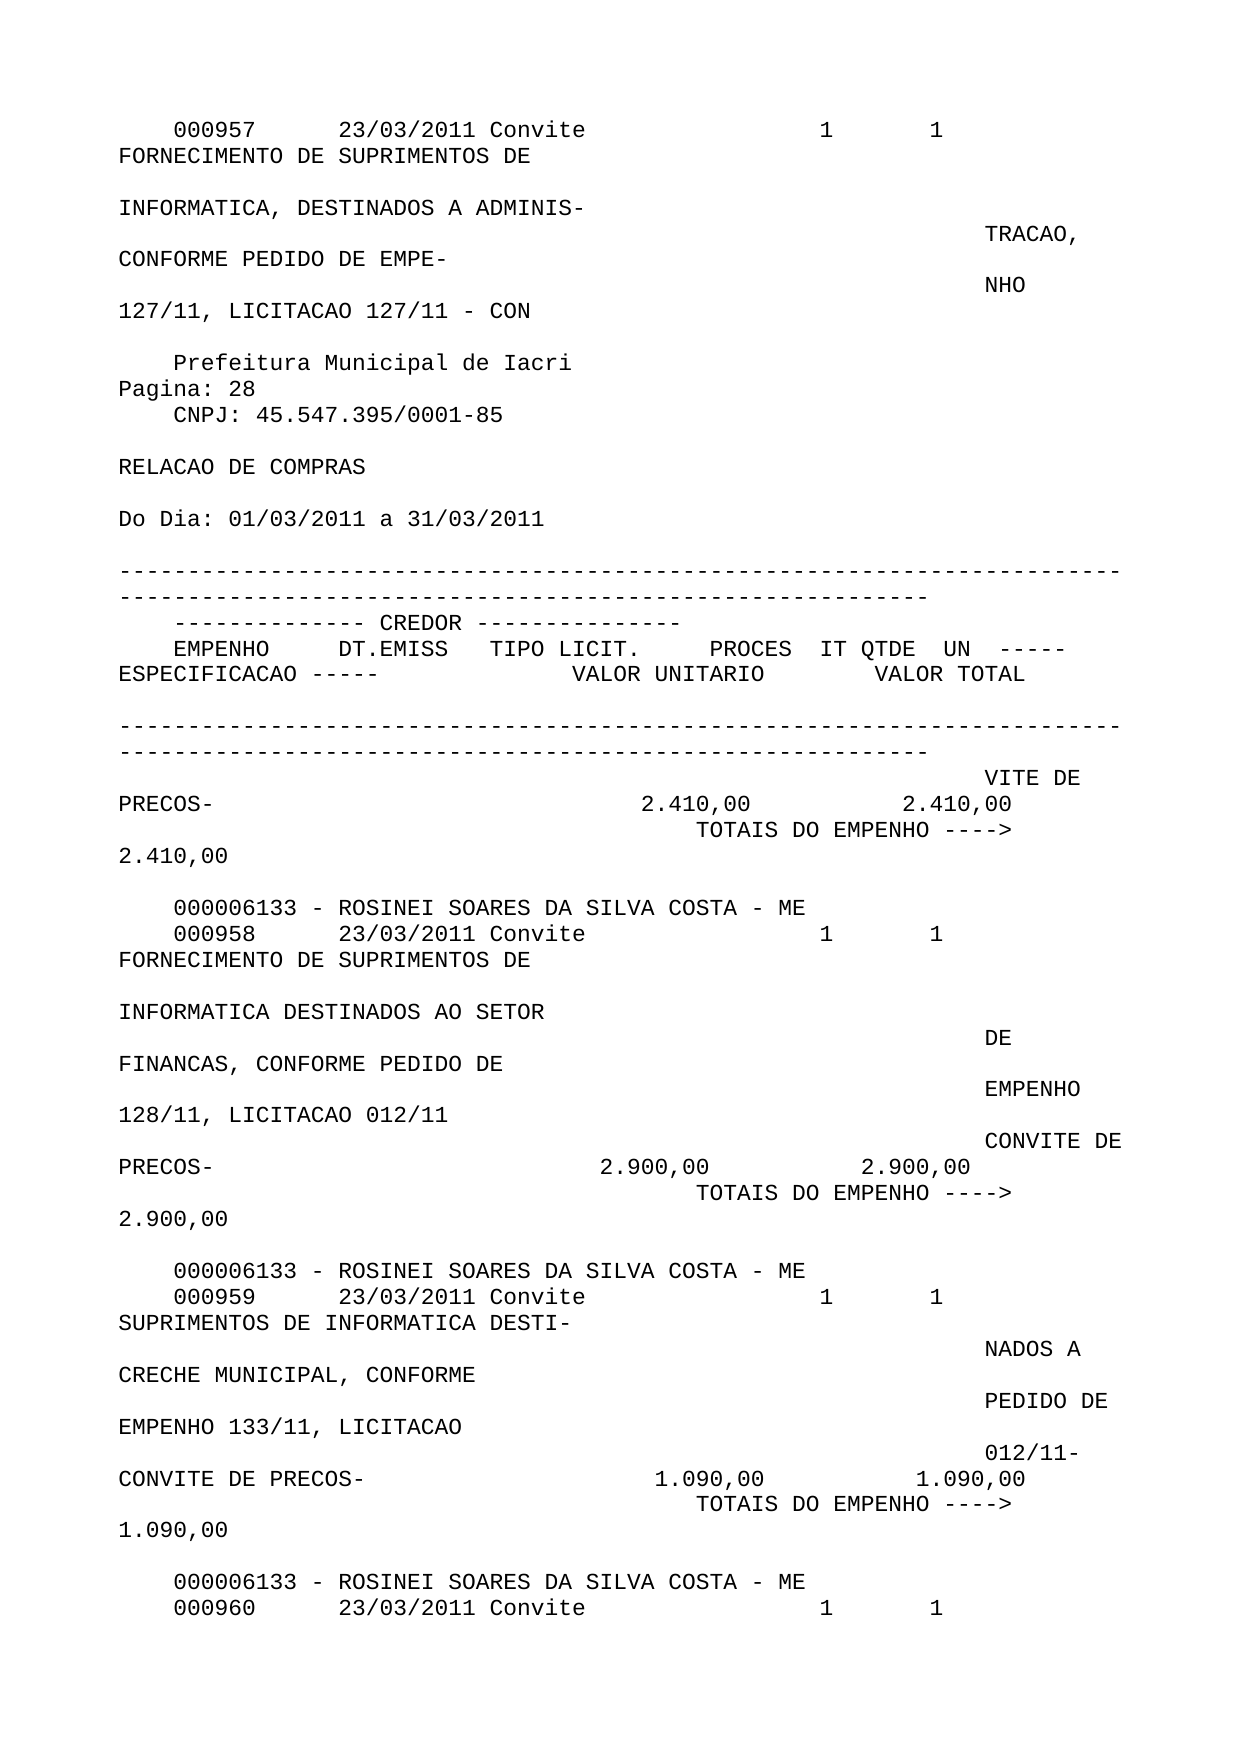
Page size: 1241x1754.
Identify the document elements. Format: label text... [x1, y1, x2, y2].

text 000006133 - ROSINEI SOARES DA SILVA COSTA - ME [118, 1571, 1122, 1597]
text 000006133 - ROSINEI SOARES DA SILVA COSTA - ME [118, 896, 1122, 922]
text EMPENHO DT.EMISS TIPO LICIT. PROCES IT QTDE UN ----- ESPECIFICACAO ----- VALOR UNITARIO VALOR TOTAL [118, 637, 1122, 689]
text NADOS A CRECHE MUNICIPAL, CONFORME [118, 1337, 1122, 1389]
text Prefeitura Municipal de Iacri Pagina: 28 [118, 352, 1122, 403]
text INFORMATICA DESTINADOS AO SETOR [118, 974, 1122, 1026]
text 000960 23/03/2011 Convite 1 1 [118, 1597, 1122, 1622]
text 012/11-CONVITE DE PRECOS- 1.090,00 1.090,00 [118, 1441, 1122, 1493]
text ------------------------------------------------------------------------------------------------------------------------------------ [118, 533, 1122, 611]
text RELACAO DE COMPRAS [118, 429, 1122, 481]
text 000957 23/03/2011 Convite 1 1 FORNECIMENTO DE SUPRIMENTOS DE [118, 118, 1122, 170]
text NHO 127/11, LICITACAO 127/11 - CON [118, 274, 1122, 326]
text CONVITE DE PRECOS- 2.900,00 2.900,00 [118, 1130, 1122, 1182]
text EMPENHO 128/11, LICITACAO 012/11 [118, 1078, 1122, 1130]
text TOTAIS DO EMPENHO ----> 1.090,00 [118, 1493, 1122, 1545]
text VITE DE PRECOS- 2.410,00 2.410,00 [118, 767, 1122, 818]
text INFORMATICA, DESTINADOS A ADMINIS- [118, 170, 1122, 222]
text ------------------------------------------------------------------------------------------------------------------------------------ [118, 689, 1122, 767]
text 000959 23/03/2011 Convite 1 1 SUPRIMENTOS DE INFORMATICA DESTI- [118, 1285, 1122, 1337]
text 000006133 - ROSINEI SOARES DA SILVA COSTA - ME [118, 1259, 1122, 1285]
text TRACAO, CONFORME PEDIDO DE EMPE- [118, 222, 1122, 274]
text -------------- CREDOR --------------- [118, 611, 1122, 637]
text CNPJ: 45.547.395/0001-85 [118, 403, 1122, 429]
text PEDIDO DE EMPENHO 133/11, LICITACAO [118, 1389, 1122, 1441]
text DE FINANCAS, CONFORME PEDIDO DE [118, 1026, 1122, 1078]
text 000958 23/03/2011 Convite 1 1 FORNECIMENTO DE SUPRIMENTOS DE [118, 922, 1122, 974]
text Do Dia: 01/03/2011 a 31/03/2011 [118, 481, 1122, 533]
text TOTAIS DO EMPENHO ----> 2.410,00 [118, 818, 1122, 870]
text TOTAIS DO EMPENHO ----> 2.900,00 [118, 1182, 1122, 1233]
